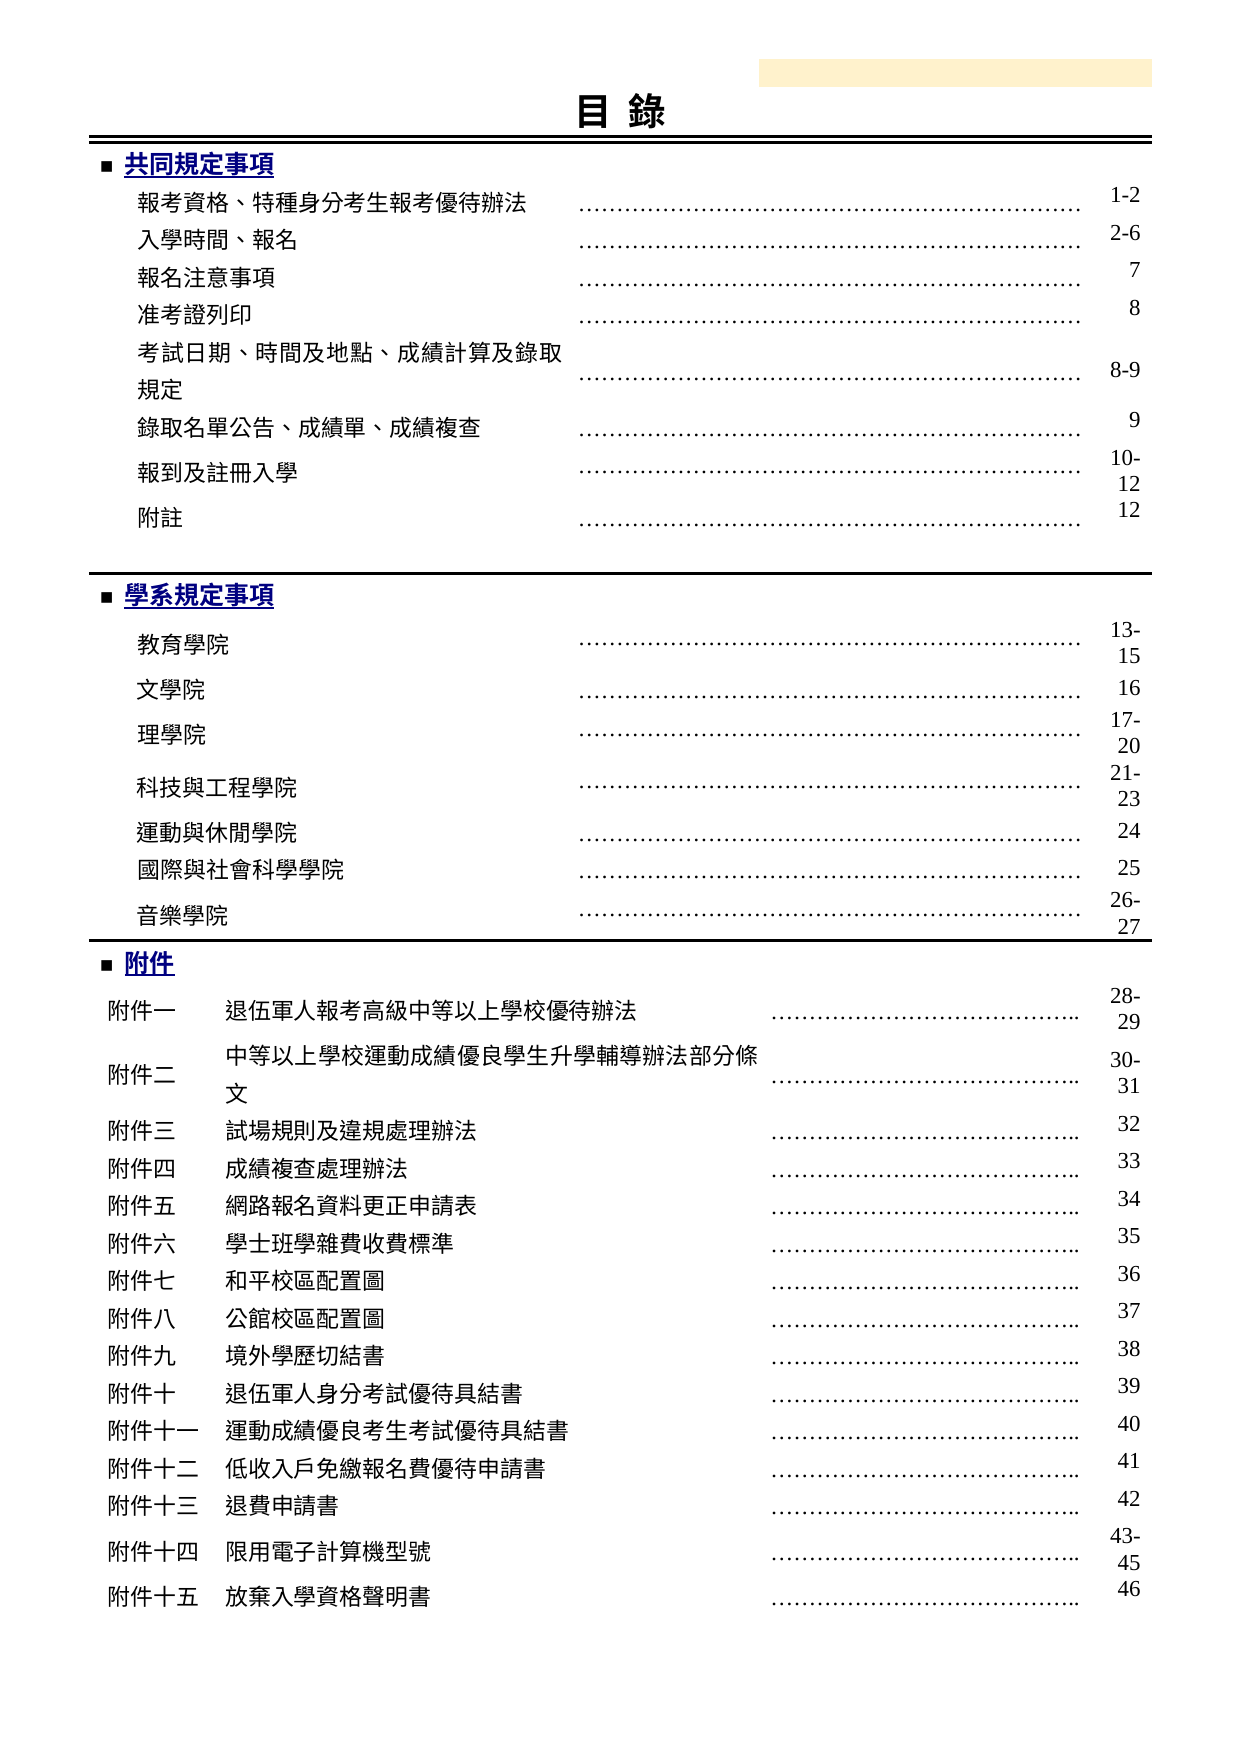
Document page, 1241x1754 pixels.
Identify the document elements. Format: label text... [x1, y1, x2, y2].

table_cell ………………………………….. [759, 1485, 1091, 1522]
table_cell 和平校區配置圖 [225, 1260, 759, 1297]
table_cell 退伍軍人報考高級中等以上學校優待辦法 [225, 982, 759, 1035]
table_cell 教育學院 [89, 616, 562, 668]
table_cell ■ 附件 [89, 942, 1152, 982]
table_cell 25 [1091, 849, 1152, 886]
table_cell 公館校區配置圖 [225, 1297, 759, 1335]
table_cell 附件三 [89, 1110, 225, 1147]
table_cell 學士班學雜費收費標準 [225, 1222, 759, 1260]
table_cell 24 [1091, 811, 1152, 849]
table_cell ■ 學系規定事項 [89, 575, 1152, 616]
table_cell 報到及註冊入學 [89, 444, 562, 497]
table_cell 附件十 [89, 1372, 225, 1410]
table_cell ………………………………….. [759, 1222, 1091, 1260]
table_cell 報名注意事項 [89, 256, 562, 294]
table_cell 17-20 [1091, 706, 1152, 759]
table_cell ………………………………….. [759, 1410, 1091, 1447]
table_cell 成績複查處理辦法 [225, 1147, 759, 1185]
table_cell 12 [1091, 497, 1152, 534]
table_cell ………………………………….. [759, 1035, 1091, 1110]
table_cell 40 [1091, 1410, 1152, 1447]
table_cell 音樂學院 [89, 886, 562, 939]
table_cell ………………………………….. [759, 1185, 1091, 1222]
table_cell 36 [1091, 1260, 1152, 1297]
table_cell ………………………………………………………… [563, 331, 1091, 406]
table_cell ………………………………………………………… [563, 849, 1091, 886]
table_cell 國際與社會科學學院 [89, 849, 562, 886]
table_cell ………………………………………………………… [563, 256, 1091, 294]
table_cell ………………………………………………………… [563, 669, 1091, 706]
table_cell 9 [1091, 406, 1152, 444]
table_cell 運動成績優良考生考試優待具結書 [225, 1410, 759, 1447]
table_cell 32 [1091, 1110, 1152, 1147]
table_cell ………………………………….. [759, 1447, 1091, 1485]
table_cell ………………………………………………………… [563, 294, 1091, 331]
table_header ■ 共同規定事項 [89, 144, 1152, 181]
table_cell ………………………………………………………… [563, 811, 1091, 849]
table_cell ………………………………………………………… [563, 886, 1091, 939]
table_cell 8 [1091, 294, 1152, 331]
table_cell 38 [1091, 1335, 1152, 1372]
table_cell 附件九 [89, 1335, 225, 1372]
table_cell ………………………………………………………… [563, 219, 1091, 256]
table_cell 42 [1091, 1485, 1152, 1522]
table_cell 26-27 [1091, 886, 1152, 939]
table_cell 科技與工程學院 [89, 759, 562, 811]
table_cell 報考資格、特種身分考生報考優待辦法 [89, 181, 562, 219]
table_cell 附件二 [89, 1035, 225, 1110]
table_cell ………………………………………………………… [563, 759, 1091, 811]
table_cell 附件十二 [89, 1447, 225, 1485]
table_cell 入學時間、報名 [89, 219, 562, 256]
table_cell 附件十一 [89, 1410, 225, 1447]
table_cell 附件十五 [89, 1575, 225, 1612]
table_cell 37 [1091, 1297, 1152, 1335]
table_cell 低收入戶免繳報名費優待申請書 [225, 1447, 759, 1485]
table_cell 33 [1091, 1147, 1152, 1185]
table_cell 43-45 [1091, 1522, 1152, 1575]
table_cell 35 [1091, 1222, 1152, 1260]
table_cell 網路報名資料更正申請表 [225, 1185, 759, 1222]
table_cell 附註 [89, 497, 562, 534]
table_cell ………………………………….. [759, 1110, 1091, 1147]
table_cell 10-12 [1091, 444, 1152, 497]
table_cell 34 [1091, 1185, 1152, 1222]
table_cell 16 [1091, 669, 1152, 706]
table_cell 8-9 [1091, 331, 1152, 406]
table_cell 附件七 [89, 1260, 225, 1297]
table_cell 境外學歷切結書 [225, 1335, 759, 1372]
table_cell 41 [1091, 1447, 1152, 1485]
table_cell [1091, 534, 1152, 572]
table_cell 限用電子計算機型號 [225, 1522, 759, 1575]
table_cell ………………………………….. [759, 1297, 1091, 1335]
table_cell ………………………………….. [759, 1147, 1091, 1185]
table_cell 30-31 [1091, 1035, 1152, 1110]
table_cell 退伍軍人身分考試優待具結書 [225, 1372, 759, 1410]
table_cell 附件四 [89, 1147, 225, 1185]
table_cell 放棄入學資格聲明書 [225, 1575, 759, 1612]
table_cell 附件六 [89, 1222, 225, 1260]
table_cell 退費申請書 [225, 1485, 759, 1522]
table_cell 13-15 [1091, 616, 1152, 668]
table_cell ………………………………….. [759, 982, 1091, 1035]
table_cell 中等以上學校運動成績優良學生升學輔導辦法部分條文 [225, 1035, 759, 1110]
table_cell ………………………………….. [759, 1260, 1091, 1297]
table_cell ………………………………….. [759, 1522, 1091, 1575]
table_cell [563, 534, 1091, 572]
table_cell ………………………………….. [759, 1372, 1091, 1410]
table_cell 試場規則及違規處理辦法 [225, 1110, 759, 1147]
table_cell 附件八 [89, 1297, 225, 1335]
table_cell 錄取名單公告、成績單、成績複查 [89, 406, 562, 444]
table_cell 附件一 [89, 982, 225, 1035]
table_cell 文學院 [89, 669, 562, 706]
table_cell ………………………………………………………… [563, 406, 1091, 444]
table_cell 2-6 [1091, 219, 1152, 256]
table_cell 理學院 [89, 706, 562, 759]
table_cell 准考證列印 [89, 294, 562, 331]
table_cell 1-2 [1091, 181, 1152, 219]
table_cell 附件五 [89, 1185, 225, 1222]
table_cell ………………………………………………………… [563, 616, 1091, 668]
table_cell 21-23 [1091, 759, 1152, 811]
table_cell 7 [1091, 256, 1152, 294]
table_cell ………………………………………………………… [563, 706, 1091, 759]
table_cell ………………………………………………………… [563, 497, 1091, 534]
table_cell ………………………………….. [759, 1335, 1091, 1372]
table_cell [89, 534, 562, 572]
table_cell 附件十三 [89, 1485, 225, 1522]
table_cell 28-29 [1091, 982, 1152, 1035]
table_cell ………………………………………………………… [563, 181, 1091, 219]
table_cell 考試日期、時間及地點、成績計算及錄取規定 [89, 331, 562, 406]
table_cell 46 [1091, 1575, 1152, 1612]
text 目 錄 [89, 89, 1152, 134]
table_cell 附件十四 [89, 1522, 225, 1575]
table_cell 39 [1091, 1372, 1152, 1410]
table_cell 運動與休閒學院 [89, 811, 562, 849]
table_cell ………………………………………………………… [563, 444, 1091, 497]
table_cell ………………………………….. [759, 1575, 1091, 1612]
